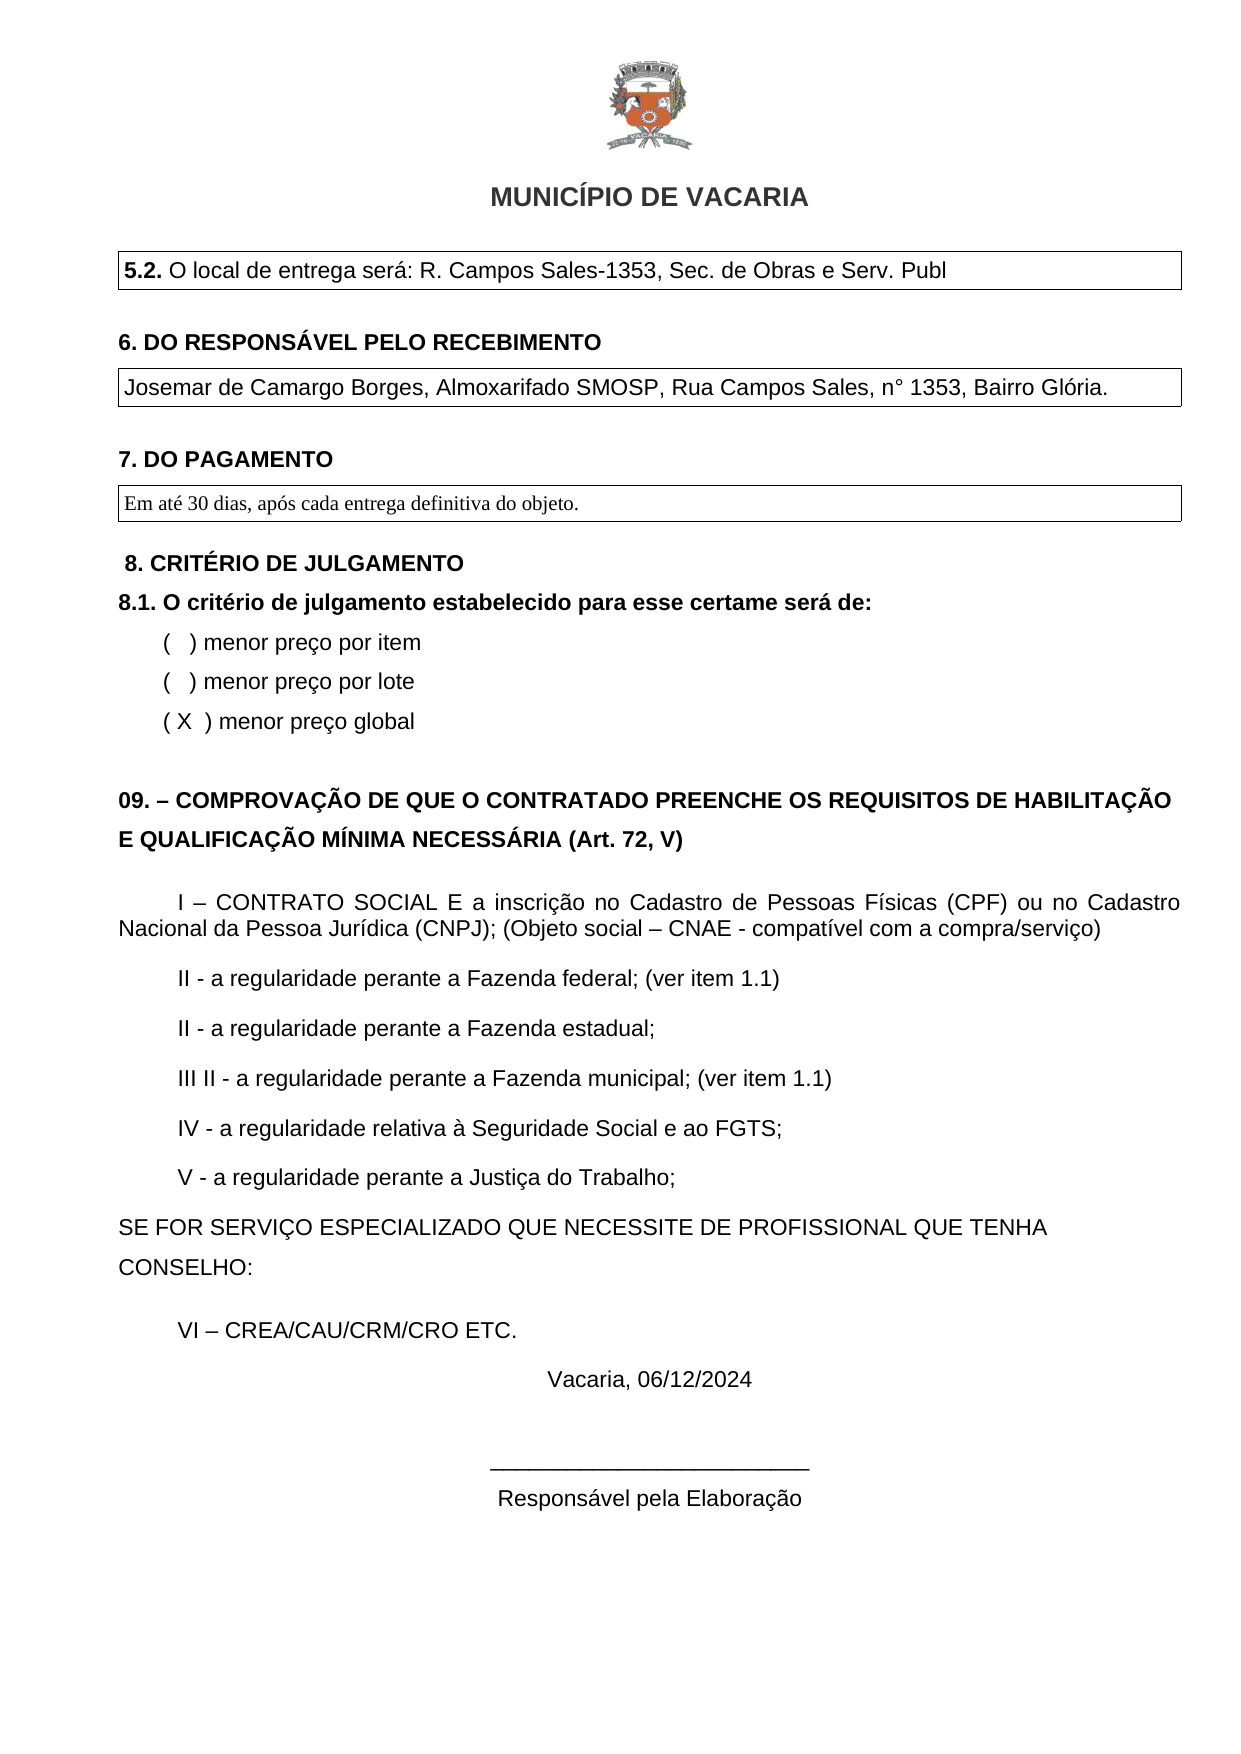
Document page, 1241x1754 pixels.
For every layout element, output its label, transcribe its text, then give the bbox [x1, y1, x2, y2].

picture [606, 60, 693, 150]
text III II - a regularidade perante a Fazenda municipal; (ver item 1.1) [118, 1065, 1181, 1091]
list 6. DO RESPONSÁVEL PELO RECEBIMENTO [118, 329, 1181, 355]
text I – CONTRATO SOCIAL E a inscrição no Cadastro de Pessoas Físicas (CPF) ou no Cadastro Nacional da Pessoa Jurídica (CNPJ); (Objeto social – CNAE - compatível com a compra/serviço) [118, 889, 1181, 942]
text V - a regularidade perante a Justiça do Trabalho; [118, 1164, 1181, 1191]
text Vacaria, 06/12/2024 [118, 1366, 1181, 1393]
text II - a regularidade perante a Fazenda federal; (ver item 1.1) [118, 965, 1181, 992]
list 7. DO PAGAMENTO [118, 446, 1181, 472]
table_header Em até 30 dias, após cada entrega definitiva do objeto. [119, 486, 1181, 521]
text Responsável pela Elaboração [118, 1485, 1181, 1511]
text ( ) menor preço por item [118, 629, 1181, 655]
text ( ) menor preço por lote [118, 668, 1181, 694]
text VI – CREA/CAU/CRM/CRO ETC. [118, 1317, 1181, 1343]
text IV - a regularidade relativa à Seguridade Social e ao FGTS; [118, 1114, 1181, 1141]
text ( X ) menor preço global [118, 708, 1181, 734]
text SE FOR SERVIÇO ESPECIALIZADO QUE NECESSITE DE PROFISSIONAL QUE TENHA CONSELHO: [118, 1214, 1181, 1280]
list 09. – COMPROVAÇÃO DE QUE O CONTRATADO PREENCHE OS REQUISITOS DE HABILITAÇÃO E QUALIFICAÇÃO MÍNIMA NECESSÁRIA (Art. 72, V) [118, 787, 1181, 852]
text _________________________ [118, 1445, 1181, 1472]
table_header Josemar de Camargo Borges, Almoxarifado SMOSP, Rua Campos Sales, n° 1353, Bairro Glória. [119, 369, 1181, 406]
text 8.1. O critério de julgamento estabelecido para esse certame será de: [118, 589, 1181, 616]
text 8. CRITÉRIO DE JULGAMENTO [118, 550, 1181, 576]
table_header 5.2. O local de entrega será: R. Campos Sales-1353, Sec. de Obras e Serv. Publ [119, 252, 1181, 289]
text II - a regularidade perante a Fazenda estadual; [118, 1015, 1181, 1041]
